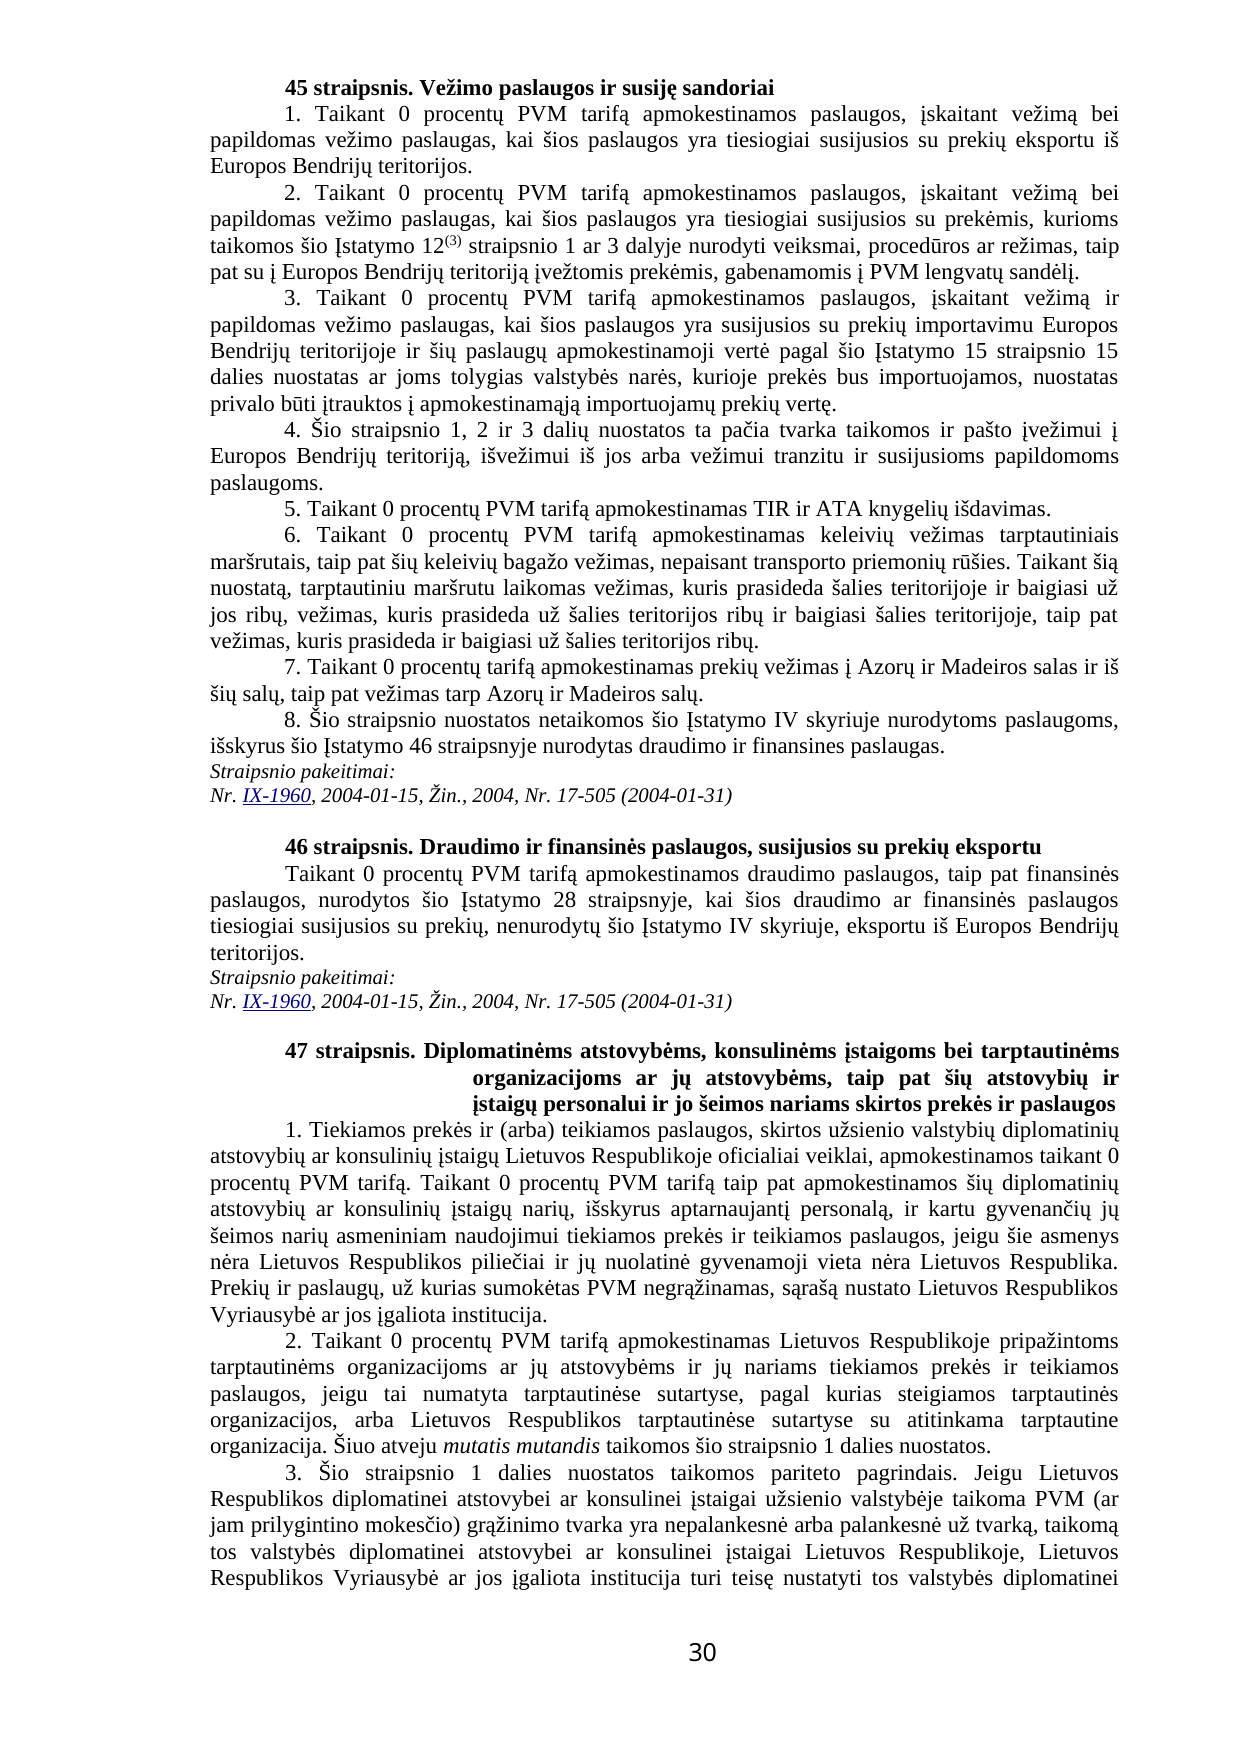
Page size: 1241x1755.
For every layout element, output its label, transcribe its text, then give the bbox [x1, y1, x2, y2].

text Straipsnio pakeitimai: [210, 759, 1120, 783]
text 5. Taikant 0 procentų PVM tarifą apmokestinamas TIR ir ATA knygelių išdavimas. [210, 495, 1120, 522]
text 2. Taikant 0 procentų PVM tarifą apmokestinamas Lietuvos Respublikoje pripažintoms tarptautinėms organizacijoms ar jų atstovybėms ir jų nariams tiekiamos prekės ir teikiamos paslaugos, jeigu tai numatyta tarptautinėse sutartyse, pagal kurias steigiamos tarptautinės organizacijos, arba Lietuvos Respublikos tarptautinėse sutartyse su atitinkama tarptautine organizacija. Šiuo atveju mutatis mutandis taikomos šio straipsnio 1 dalies nuostatos. [210, 1327, 1120, 1459]
text Nr. IX-1960, 2004-01-15, Žin., 2004, Nr. 17-505 (2004-01-31) [210, 989, 1120, 1013]
text 1. Taikant 0 procentų PVM tarifą apmokestinamos paslaugos, įskaitant vežimą bei papildomas vežimo paslaugas, kai šios paslaugos yra tiesiogiai susijusios su prekių eksportu iš Europos Bendrijų teritorijos. [210, 100, 1120, 179]
text Straipsnio pakeitimai: [210, 965, 1120, 989]
text 3. Taikant 0 procentų PVM tarifą apmokestinamos paslaugos, įskaitant vežimą ir papildomas vežimo paslaugas, kai šios paslaugos yra susijusios su prekių importavimu Europos Bendrijų teritorijoje ir šių paslaugų apmokestinamoji vertė pagal šio Įstatymo 15 straipsnio 15 dalies nuostatas ar joms tolygias valstybės narės, kurioje prekės bus importuojamos, nuostatas privalo būti įtrauktos į apmokestinamąją importuojamų prekių vertę. [210, 284, 1120, 416]
text 8. Šio straipsnio nuostatos netaikomos šio Įstatymo IV skyriuje nurodytoms paslaugoms, išskyrus šio Įstatymo 46 straipsnyje nurodytas draudimo ir finansines paslaugas. [210, 706, 1120, 759]
text 2. Taikant 0 procentų PVM tarifą apmokestinamos paslaugos, įskaitant vežimą bei papildomas vežimo paslaugas, kai šios paslaugos yra tiesiogiai susijusios su prekėmis, kurioms taikomos šio Įstatymo 12(3) straipsnio 1 ar 3 dalyje nurodyti veiksmai, procedūros ar režimas, taip pat su į Europos Bendrijų teritoriją įvežtomis prekėmis, gabenamomis į PVM lengvatų sandėlį. [210, 179, 1120, 284]
text 4. Šio straipsnio 1, 2 ir 3 dalių nuostatos ta pačia tvarka taikomos ir pašto įvežimui į Europos Bendrijų teritoriją, išvežimui iš jos arba vežimui tranzitu ir susijusioms papildomoms paslaugoms. [210, 416, 1120, 495]
text 7. Taikant 0 procentų tarifą apmokestinamas prekių vežimas į Azorų ir Madeiros salas ir iš šių salų, taip pat vežimas tarp Azorų ir Madeiros salų. [210, 653, 1120, 706]
text 6. Taikant 0 procentų PVM tarifą apmokestinamas keleivių vežimas tarptautiniais maršrutais, taip pat šių keleivių bagažo vežimas, nepaisant transporto priemonių rūšies. Taikant šią nuostatą, tarptautiniu maršrutu laikomas vežimas, kuris prasideda šalies teritorijoje ir baigiasi už jos ribų, vežimas, kuris prasideda už šalies teritorijos ribų ir baigiasi šalies teritorijoje, taip pat vežimas, kuris prasideda ir baigiasi už šalies teritorijos ribų. [210, 522, 1120, 653]
text Nr. IX-1960, 2004-01-15, Žin., 2004, Nr. 17-505 (2004-01-31) [210, 783, 1120, 807]
text 3. Šio straipsnio 1 dalies nuostatos taikomos pariteto pagrindais. Jeigu Lietuvos Respublikos diplomatinei atstovybei ar konsulinei įstaigai užsienio valstybėje taikoma PVM (ar jam prilygintino mokesčio) grąžinimo tvarka yra nepalankesnė arba palankesnė už tvarką, taikomą tos valstybės diplomatinei atstovybei ar konsulinei įstaigai Lietuvos Respublikoje, Lietuvos Respublikos Vyriausybė ar jos įgaliota institucija turi teisę nustatyti tos valstybės diplomatinei [210, 1459, 1120, 1591]
text 47 straipsnis. Diplomatinėms atstovybėms, konsulinėms įstaigoms bei tarptautinėms organizacijoms ar jų atstovybėms, taip pat šių atstovybių ir įstaigų personalui ir jo šeimos nariams skirtos prekės ir paslaugos [285, 1037, 1120, 1116]
text 46 straipsnis. Draudimo ir finansinės paslaugos, susijusios su prekių eksportu [285, 833, 1120, 859]
text Taikant 0 procentų PVM tarifą apmokestinamos draudimo paslaugos, taip pat finansinės paslaugos, nurodytos šio Įstatymo 28 straipsnyje, kai šios draudimo ar finansinės paslaugos tiesiogiai susijusios su prekių, nenurodytų šio Įstatymo IV skyriuje, eksportu iš Europos Bendrijų teritorijos. [210, 859, 1120, 965]
text 45 straipsnis. Vežimo paslaugos ir susiję sandoriai [210, 73, 1120, 100]
text 1. Tiekiamos prekės ir (arba) teikiamos paslaugos, skirtos užsienio valstybių diplomatinių atstovybių ar konsulinių įstaigų Lietuvos Respublikoje oficialiai veiklai, apmokestinamos taikant 0 procentų PVM tarifą. Taikant 0 procentų PVM tarifą taip pat apmokestinamos šių diplomatinių atstovybių ar konsulinių įstaigų narių, išskyrus aptarnaujantį personalą, ir kartu gyvenančių jų šeimos narių asmeniniam naudojimui tiekiamos prekės ir teikiamos paslaugos, jeigu šie asmenys nėra Lietuvos Respublikos piliečiai ir jų nuolatinė gyvenamoji vieta nėra Lietuvos Respublika. Prekių ir paslaugų, už kurias sumokėtas PVM negrąžinamas, sąrašą nustato Lietuvos Respublikos Vyriausybė ar jos įgaliota institucija. [210, 1116, 1120, 1327]
